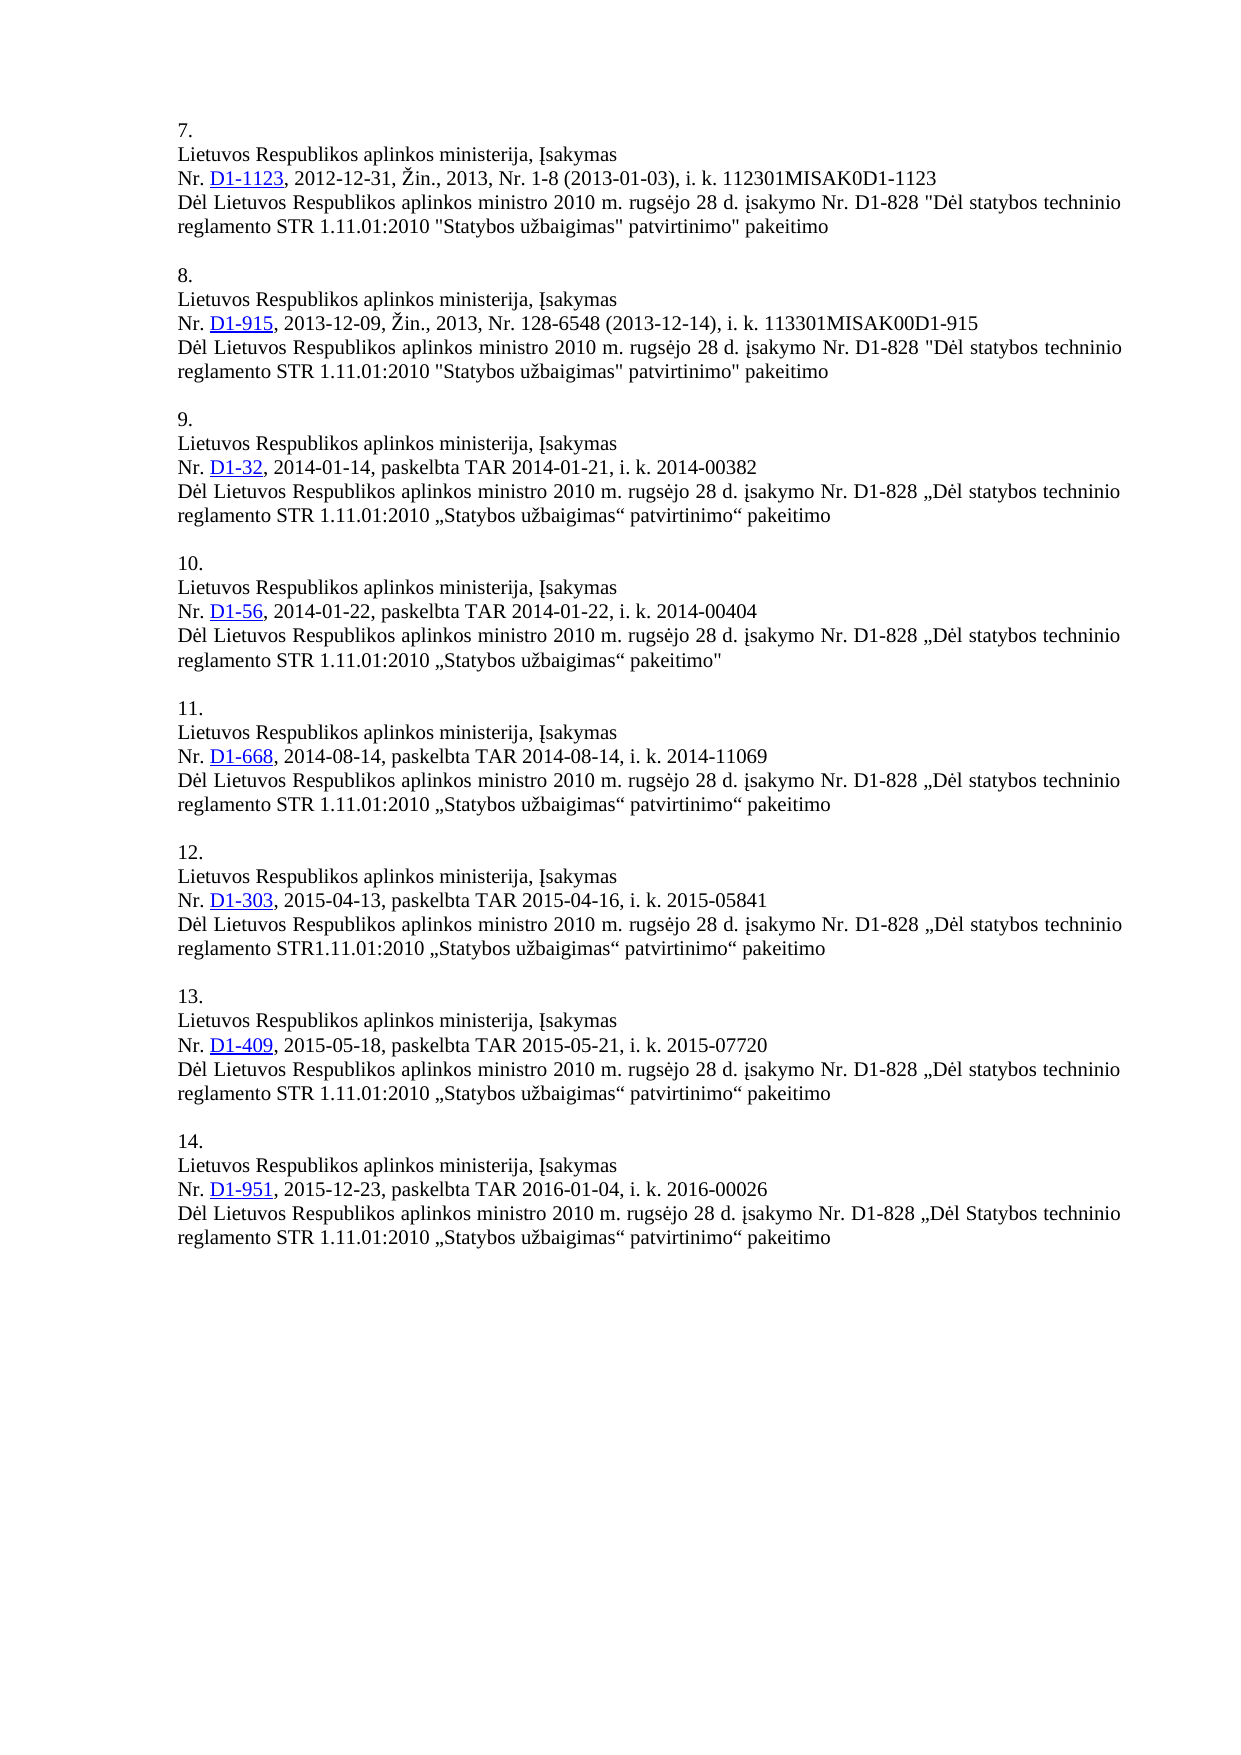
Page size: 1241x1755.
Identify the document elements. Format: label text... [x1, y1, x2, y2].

text Dėl Lietuvos Respublikos aplinkos ministro 2010 m. rugsėjo 28 d. įsakymo Nr. D1-828 "Dėl statybos techninio reglamento STR 1.11.01:2010 "Statybos užbaigimas" patvirtinimo" pakeitimo [177, 335, 1122, 383]
text Lietuvos Respublikos aplinkos ministerija, Įsakymas [177, 1153, 1122, 1177]
text Nr. D1-1123, 2012-12-31, Žin., 2013, Nr. 1-8 (2013-01-03), i. k. 112301MISAK0D1-1123 [177, 166, 1122, 190]
text 12. [177, 840, 1122, 864]
text Dėl Lietuvos Respublikos aplinkos ministro 2010 m. rugsėjo 28 d. įsakymo Nr. D1-828 „Dėl Statybos techninio reglamento STR 1.11.01:2010 „Statybos užbaigimas“ patvirtinimo“ pakeitimo [177, 1201, 1122, 1249]
text Nr. D1-951, 2015-12-23, paskelbta TAR 2016-01-04, i. k. 2016-00026 [177, 1177, 1122, 1201]
text Nr. D1-409, 2015-05-18, paskelbta TAR 2015-05-21, i. k. 2015-07720 [177, 1032, 1122, 1057]
text 11. [177, 696, 1122, 720]
text Nr. D1-32, 2014-01-14, paskelbta TAR 2014-01-21, i. k. 2014-00382 [177, 455, 1122, 479]
text Dėl Lietuvos Respublikos aplinkos ministro 2010 m. rugsėjo 28 d. įsakymo Nr. D1-828 „Dėl statybos techninio reglamento STR 1.11.01:2010 „Statybos užbaigimas“ pakeitimo" [177, 623, 1122, 672]
text Nr. D1-668, 2014-08-14, paskelbta TAR 2014-08-14, i. k. 2014-11069 [177, 744, 1122, 768]
text Dėl Lietuvos Respublikos aplinkos ministro 2010 m. rugsėjo 28 d. įsakymo Nr. D1-828 „Dėl statybos techninio reglamento STR 1.11.01:2010 „Statybos užbaigimas“ patvirtinimo“ pakeitimo [177, 768, 1122, 816]
text Lietuvos Respublikos aplinkos ministerija, Įsakymas [177, 720, 1122, 744]
text 7. [177, 118, 1122, 142]
text Nr. D1-303, 2015-04-13, paskelbta TAR 2015-04-16, i. k. 2015-05841 [177, 888, 1122, 912]
text Dėl Lietuvos Respublikos aplinkos ministro 2010 m. rugsėjo 28 d. įsakymo Nr. D1-828 „Dėl statybos techninio reglamento STR 1.11.01:2010 „Statybos užbaigimas“ patvirtinimo“ pakeitimo [177, 1057, 1122, 1105]
text Lietuvos Respublikos aplinkos ministerija, Įsakymas [177, 287, 1122, 311]
text Nr. D1-915, 2013-12-09, Žin., 2013, Nr. 128-6548 (2013-12-14), i. k. 113301MISAK00D1-915 [177, 311, 1122, 335]
text Dėl Lietuvos Respublikos aplinkos ministro 2010 m. rugsėjo 28 d. įsakymo Nr. D1-828 „Dėl statybos techninio reglamento STR 1.11.01:2010 „Statybos užbaigimas“ patvirtinimo“ pakeitimo [177, 479, 1122, 527]
text Lietuvos Respublikos aplinkos ministerija, Įsakymas [177, 1008, 1122, 1032]
text 14. [177, 1129, 1122, 1153]
text Nr. D1-56, 2014-01-22, paskelbta TAR 2014-01-22, i. k. 2014-00404 [177, 599, 1122, 623]
text Lietuvos Respublikos aplinkos ministerija, Įsakymas [177, 142, 1122, 166]
text Lietuvos Respublikos aplinkos ministerija, Įsakymas [177, 575, 1122, 599]
text 9. [177, 407, 1122, 431]
text 10. [177, 551, 1122, 575]
text Lietuvos Respublikos aplinkos ministerija, Įsakymas [177, 864, 1122, 888]
text 13. [177, 984, 1122, 1008]
text Dėl Lietuvos Respublikos aplinkos ministro 2010 m. rugsėjo 28 d. įsakymo Nr. D1-828 „Dėl statybos techninio reglamento STR1.11.01:2010 „Statybos užbaigimas“ patvirtinimo“ pakeitimo [177, 912, 1122, 960]
text Dėl Lietuvos Respublikos aplinkos ministro 2010 m. rugsėjo 28 d. įsakymo Nr. D1-828 "Dėl statybos techninio reglamento STR 1.11.01:2010 "Statybos užbaigimas" patvirtinimo" pakeitimo [177, 190, 1122, 238]
text Lietuvos Respublikos aplinkos ministerija, Įsakymas [177, 431, 1122, 455]
text 8. [177, 262, 1122, 287]
